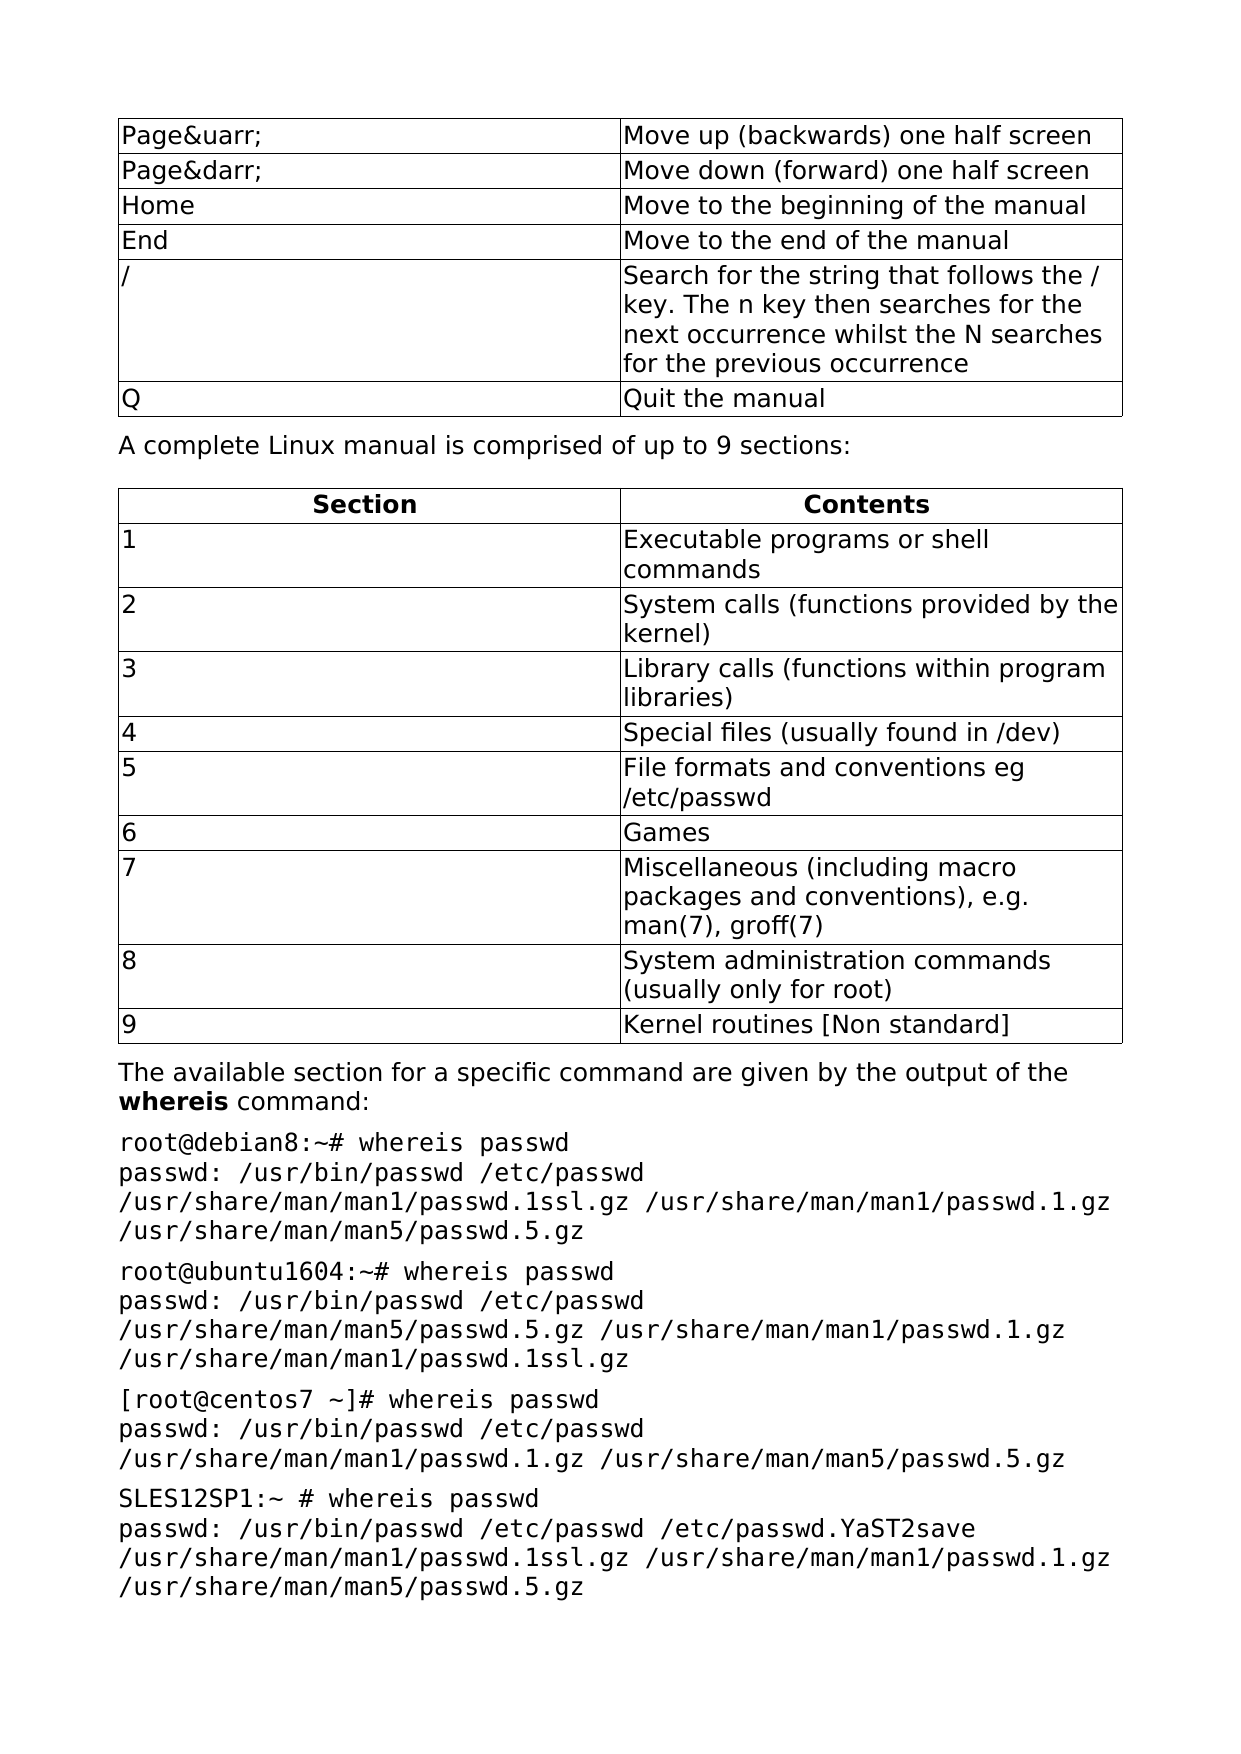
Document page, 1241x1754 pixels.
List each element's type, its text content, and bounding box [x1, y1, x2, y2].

text root@ubuntu1604:~# whereis passwd passwd: /usr/bin/passwd /etc/passwd /usr/share/man/man5/passwd.5.gz /usr/share/man/man1/passwd.1.gz /usr/share/man/man1/passwd.1ssl.gz [118, 1257, 1122, 1374]
table_cell Special files (usually found in /dev) [621, 717, 1122, 751]
table_header Section [119, 489, 620, 523]
table_cell 8 [119, 945, 620, 1008]
table_cell Move down (forward) one half screen [621, 154, 1122, 188]
text The available section for a specific command are given by the output of the whereis command: [118, 1058, 1122, 1116]
table_cell 3 [119, 652, 620, 716]
text [root@centos7 ~]# whereis passwd passwd: /usr/bin/passwd /etc/passwd /usr/share/man/man1/passwd.1.gz /usr/share/man/man5/passwd.5.gz [118, 1385, 1122, 1473]
table_cell Page&uarr; [119, 119, 620, 153]
table_cell Miscellaneous (including macro packages and conventions), e.g. man(7), groff(7) [621, 851, 1122, 943]
table_cell End [119, 225, 620, 258]
table_cell 6 [119, 816, 620, 850]
table_cell Executable programs or shell commands [621, 524, 1122, 587]
table_cell Library calls (functions within program libraries) [621, 652, 1122, 716]
table_cell System calls (functions provided by the kernel) [621, 588, 1122, 651]
table_cell 7 [119, 851, 620, 943]
table_cell Games [621, 816, 1122, 850]
table_cell Move to the end of the manual [621, 225, 1122, 258]
table_cell / [119, 260, 620, 381]
table_cell System administration commands (usually only for root) [621, 945, 1122, 1008]
table_cell Move up (backwards) one half screen [621, 119, 1122, 153]
table_cell Move to the beginning of the manual [621, 189, 1122, 223]
table_header Contents [621, 489, 1122, 523]
text SLES12SP1:~ # whereis passwd passwd: /usr/bin/passwd /etc/passwd /etc/passwd.YaST2save /usr/share/man/man1/passwd.1ssl.gz /usr/share/man/man1/passwd.1.gz /usr/share/man/man5/passwd.5.gz [118, 1485, 1122, 1601]
table_cell 5 [119, 752, 620, 815]
text A complete Linux manual is comprised of up to 9 sections: [118, 431, 1122, 460]
table_cell Home [119, 189, 620, 223]
table_cell Q [119, 382, 620, 416]
table_cell Kernel routines [Non standard] [621, 1009, 1122, 1043]
table_cell Quit the manual [621, 382, 1122, 416]
text root@debian8:~# whereis passwd passwd: /usr/bin/passwd /etc/passwd /usr/share/man/man1/passwd.1ssl.gz /usr/share/man/man1/passwd.1.gz /usr/share/man/man5/passwd.5.gz [118, 1128, 1122, 1245]
table_cell File formats and conventions eg /etc/passwd [621, 752, 1122, 815]
table_cell Search for the string that follows the / key. The n key then searches for the next occurrence whilst the N searches for the previous occurrence [621, 260, 1122, 381]
table_cell 1 [119, 524, 620, 587]
table_cell 4 [119, 717, 620, 751]
table_cell 9 [119, 1009, 620, 1043]
table_cell Page&darr; [119, 154, 620, 188]
table_cell 2 [119, 588, 620, 651]
